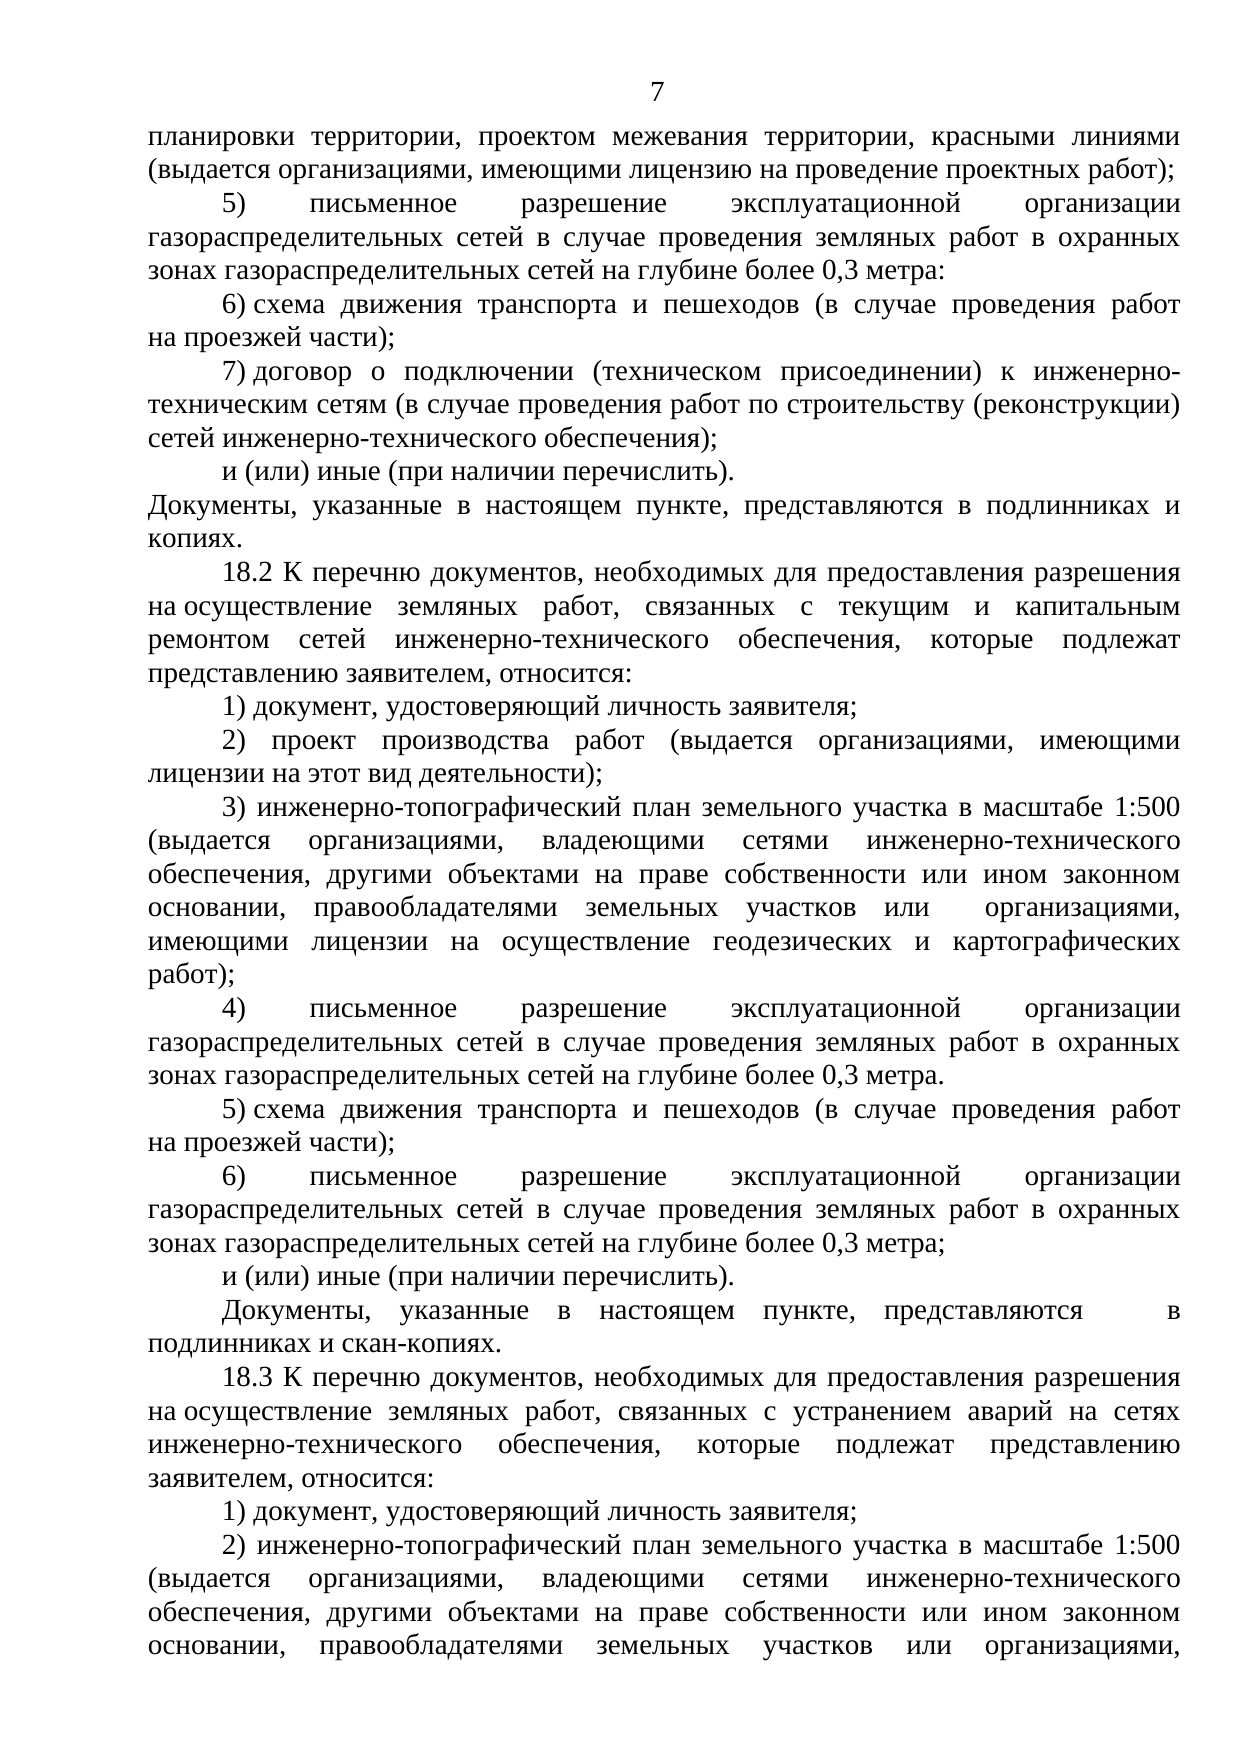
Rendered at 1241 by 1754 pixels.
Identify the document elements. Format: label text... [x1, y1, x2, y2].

text Документы, указанные в настоящем пункте, представляются в подлинниках и скан-копиях. [148, 1292, 1181, 1359]
text 5) схема движения транспорта и пешеходов (в случае проведения работ на проезжей части); [148, 1091, 1181, 1158]
text 6) схема движения транспорта и пешеходов (в случае проведения работ на проезжей части); [148, 286, 1181, 353]
text 2) инженерно-топографический план земельного участка в масштабе 1:500 (выдается организациями, владеющими сетями инженерно-технического обеспечения, другими объектами на праве собственности или ином законном основании, правообладателями земельных участков или организациями, [148, 1527, 1181, 1661]
text 1) документ, удостоверяющий личность заявителя; [148, 1493, 1181, 1527]
text 18.2 К перечню документов, необходимых для предоставления разрешения на осуществление земляных работ, связанных с текущим и капитальным ремонтом сетей инженерно-технического обеспечения, которые подлежат представлению заявителем, относится: [148, 554, 1181, 688]
text 4) письменное разрешение эксплуатационной организации газораспределительных сетей в случае проведения земляных работ в охранных зонах газораспределительных сетей на глубине более 0,3 метра. [148, 990, 1181, 1091]
text 3) инженерно-топографический план земельного участка в масштабе 1:500 (выдается организациями, владеющими сетями инженерно-технического обеспечения, другими объектами на праве собственности или ином законном основании, правообладателями земельных участков или организациями, имеющими лицензии на осуществление геодезических и картографических работ); [148, 789, 1181, 990]
text 2) проект производства работ (выдается организациями, имеющими лицензии на этот вид деятельности); [148, 722, 1181, 789]
text и (или) иные (при наличии перечислить). [148, 453, 1181, 487]
text 5) письменное разрешение эксплуатационной организации газораспределительных сетей в случае проведения земляных работ в охранных зонах газораспределительных сетей на глубине более 0,3 метра: [148, 185, 1181, 286]
text 1) документ, удостоверяющий личность заявителя; [148, 688, 1181, 722]
text 18.3 К перечню документов, необходимых для предоставления разрешения на осуществление земляных работ, связанных с устранением аварий на сетях инженерно-технического обеспечения, которые подлежат представлению заявителем, относится: [148, 1359, 1181, 1493]
text 7) договор о подключении (техническом присоединении) к инженерно- техническим сетям (в случае проведения работ по строительству (реконструкции) сетей инженерно-технического обеспечения); [148, 353, 1181, 453]
text планировки территории, проектом межевания территории, красными линиями (выдается организациями, имеющими лицензию на проведение проектных работ); [148, 118, 1181, 185]
text Документы, указанные в настоящем пункте, представляются в подлинниках и копиях. [148, 487, 1181, 554]
text 6) письменное разрешение эксплуатационной организации газораспределительных сетей в случае проведения земляных работ в охранных зонах газораспределительных сетей на глубине более 0,3 метра; [148, 1158, 1181, 1258]
text и (или) иные (при наличии перечислить). [148, 1258, 1181, 1292]
